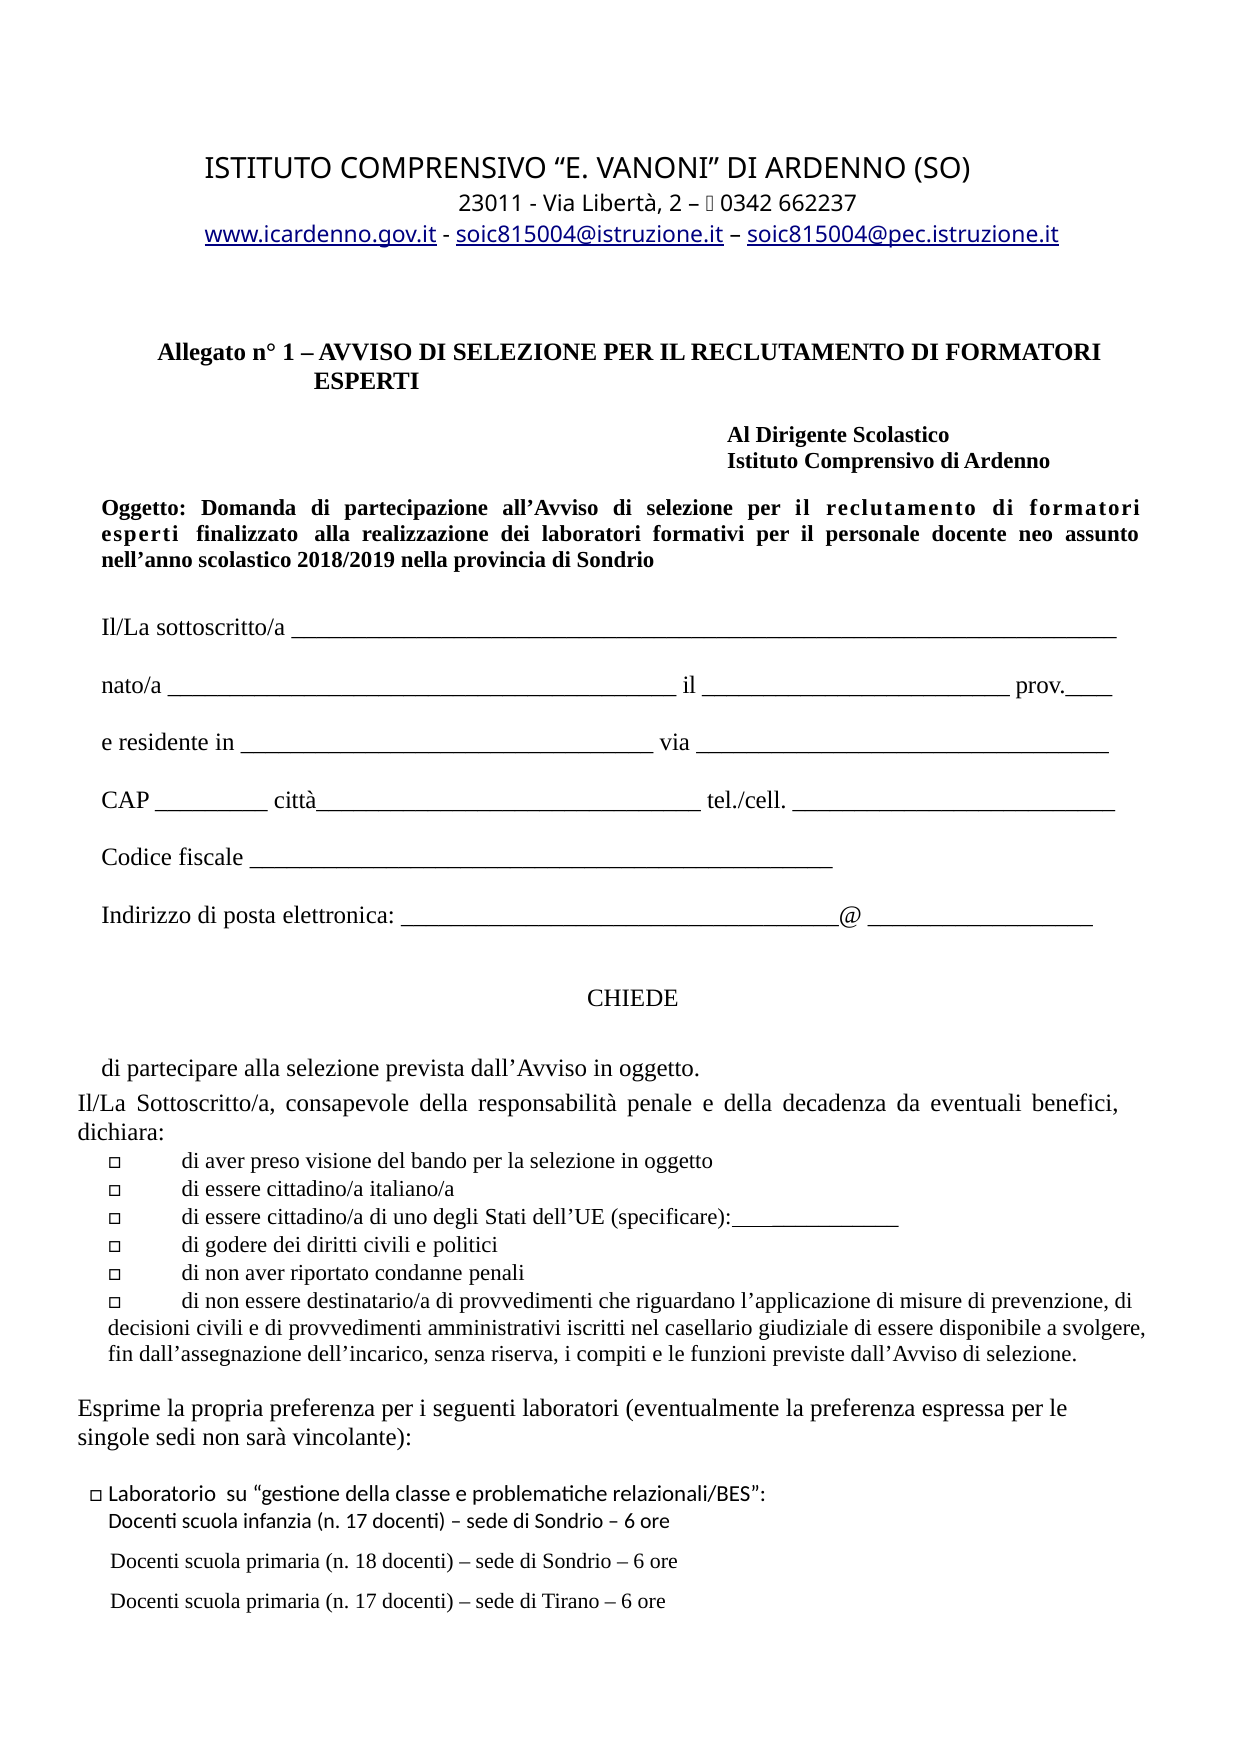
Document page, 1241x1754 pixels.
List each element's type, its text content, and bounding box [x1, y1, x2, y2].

text nato/a _________________________________________ il _________________________ prov.___ [101, 670, 1119, 699]
text Docenti scuola primaria (n. 17 docenti) – sede di Tirano – 6 ore [77, 1588, 1164, 1613]
text Istituto Comprensivo di Ardenno [727, 447, 1116, 473]
text CHIEDE [101, 983, 1164, 1012]
list di aver preso visione del bando per la selezione in oggetto [108, 1146, 1164, 1174]
text Al Dirigente Scolastico [727, 421, 1116, 447]
text Oggetto: Domanda di partecipazione all’Avviso di selezione per il reclutamento di formatori esperti finalizzato alla realizzazione dei laboratori formativi per il personale docente neo assunto nell’anno scolastico 2018/2019 nella provincia di Sondrio [101, 493, 1141, 573]
list di non aver riportato condanne penali [108, 1258, 1164, 1286]
list Docenti scuola infanzia (n. 17 docenti) – sede di Sondrio – 6 ore [89, 1507, 1164, 1534]
text Il/La Sottoscritto/a, consapevole della responsabilità penale e della decadenza da eventuali benefici, dichiara: [77, 1088, 1164, 1146]
list di non essere destinatario/a di provvedimenti che riguardano l’applicazione di misure di prevenzione, di decisioni civili e di provvedimenti amministrativi iscritti nel casellario giudiziale di essere disponibile a svolgere, fin dall’assegnazione dell’incarico, senza riserva, i compiti e le funzioni previste dall’Avviso di selezione. [108, 1286, 1164, 1367]
text Il/La sottoscritto/a __________________________________________________________________ [101, 612, 1119, 641]
text e residente in _________________________________ via _________________________________ [101, 727, 1119, 756]
text Indirizzo di posta elettronica: ___________________________________@ __________________ [101, 900, 1119, 929]
text di partecipare alla selezione prevista dall’Avviso in oggetto. [101, 1053, 1164, 1082]
list di essere cittadino/a italiano/a [108, 1174, 1164, 1202]
list di essere cittadino/a di uno degli Stati dell’UE (specificare): ___________ [108, 1202, 1164, 1230]
text Allegato n° 1 – AVVISO DI SELEZIONE PER IL RECLUTAMENTO DI FORMATORI ESPERTI [157, 337, 1116, 394]
list di godere dei diritti civili e politici [108, 1230, 1164, 1258]
text Esprime la propria preferenza per i seguenti laboratori (eventualmente la preferenza espressa per le singole sedi non sarà vincolante): [77, 1393, 1140, 1450]
list Laboratorio su “gestione della classe e problematiche relazionali/BES”: [89, 1477, 1164, 1507]
text Codice fiscale _______________________________________________ [101, 842, 1119, 871]
text Docenti scuola primaria (n. 18 docenti) – sede di Sondrio – 6 ore [77, 1548, 1164, 1573]
text CAP _________ città_______________________________ tel./cell. __________________________ [101, 785, 1119, 814]
